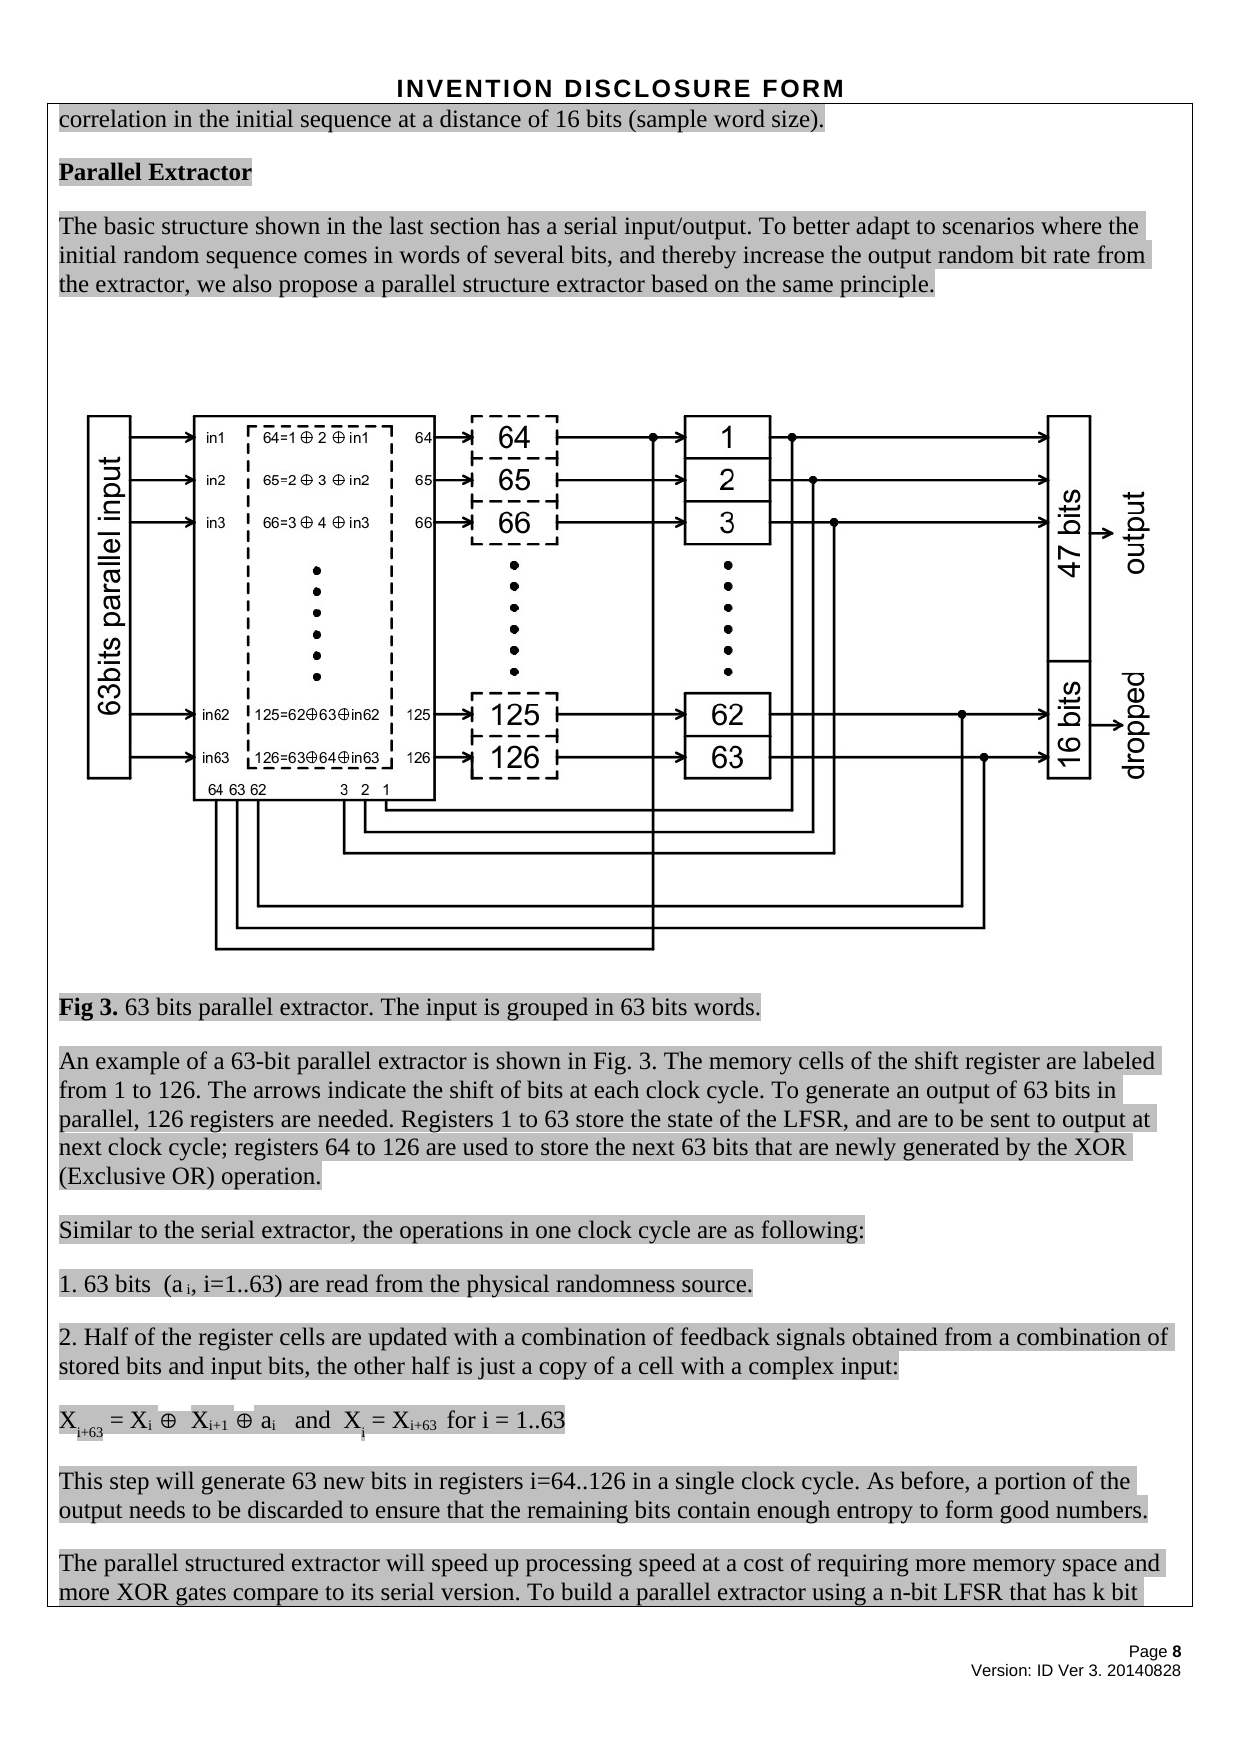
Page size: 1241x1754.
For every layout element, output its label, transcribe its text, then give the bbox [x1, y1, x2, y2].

table_cell 25. Technical Description – Describe the technical details of this invention. You may include figures in this section. This section roughly corresponds to sections Methodology, Results, Analysis and Conclusions in a scientific paper: LFSR based extractor for random number processing Physical random number generators (RNG) usually output numbers that are biased and possess correlations between consecutive numbers, and are not directly suitable for most cryptographic purposes. A randomness extractor converts raw random numbers from such a RNG and outputs a number stream that is uncorrelated and bias free. Fig 1. Randomness extraction process. For example, a physical random number generator generates a stream of numbers with a Gaussian distribution (left). The input stream is processed by the extractor to produce an output stream that follows a uniform distribution (right). A typical implementation of a randomness extractor uses a cryptographic hashing function. Such hashing functions are proven to be effective and secure, but the complexity of the hashing functions slows down the processing speed and increases the implementation difficulty. We propose here a new randomness extractor based on a Linear Feedback Shift Register (LFSR). LFSR- type constructs are e.g. used for generating white noise in spread spectrum communication scenarios as their spectrum is uniform, the it is unbiased and easy to generate. The main idea is to use the uniformizing property of a LFSR-type mechanism, but additionally seed it with a binary sequence originating from a physical random source. We first introduce a serial version of this extractor for its simplicity, and later expand upon it to a parallel version that is able to process all the bits in the word provided by the measurement in a single clock step. Serial Extractor Fig 2. Example of a 63-bit, serial-in/out randomness extractor. The input random numbers are grouped in 16-bit words. The addresses of the LFSR registers are labeled from 1 to 63. The LFSR taps are chosen to maximize processing efficiency. The basic structure of the serial randomness extractor is shown in Fig 2, using a Fibonacci type LFSR (add a reference, can be Wikipedia) which is essentially a shift register (A) of a given length n, and a feedback signal (B) obtained from a XOR operation on two register taps. For a proper choice of the tap positions, the LFSR would generate a sequence of maximal length 2n-1. Contrary to a normal LFSR, the feedback signal is not directly used as an input (C) to the LFSR, but XOR-ed with the data stream from the physical random source, here the serialized bit pattern from the digitization of the measurement. In the implementation shown in figure 1, the length of the LFSR is n=63 bit. The combined feedback signal (C) is also deserialized, and a fraction of it is discarded, while the other fraction is kept as the output of the randomness extraction process. The partial discarding of the output stream is done to remove the correlations contained in the output stream due to the deterministic transformation due to the LFSR. In a practical test, we used the digitized outcome of from a homodyne measurement of vacuum field fluctuations as a physical random source. This yielded 12.8 bits of Shannon entropy (excluding sample-to-sample correlations) within every 16 bits of the sample word. We therefore droped 4 out of the 16 output bits to ensure an entropy of 12 bits per sample in the output stream. The LFSR register is initally populated with bits from the input of the RNG. The necessary length of the LFSR is determined by the long-range correlations in the initial sequence, but does not need to be significantly longer. A longer LFSR will remove longer range correlations, while a shorter LFSR will use less resources. For the example described above, the final random number sequence passed all tests for n=63. We saw some tests starting to fail with n=24, with a strong correlation in the initial sequence at a distance of 16 bits (sample word size). Parallel Extractor The basic structure shown in the last section has a serial input/output. To better adapt to scenarios where the initial random sequence comes in words of several bits, and thereby increase the output random bit rate from the extractor, we also propose a parallel structure extractor based on the same principle. Fig 3. 63 bits parallel extractor. The input is grouped in 63 bits words. An example of a 63-bit parallel extractor is shown in Fig. 3. The memory cells of the shift register are labeled from 1 to 126. The arrows indicate the shift of bits at each clock cycle. To generate an output of 63 bits in parallel, 126 registers are needed. Registers 1 to 63 store the state of the LFSR, and are to be sent to output at next clock cycle; registers 64 to 126 are used to store the next 63 bits that are newly generated by the XOR (Exclusive OR) operation. Similar to the serial extractor, the operations in one clock cycle are as following: 1. 63 bits (a i, i=1..63) are read from the physical randomness source. 2. Half of the register cells are updated with a combination of feedback signals obtained from a combination of stored bits and input bits, the other half is just a copy of a cell with a complex input: Xi+63 = Xi  Xi+1  ai and Xi = Xi+63 for i = 1..63 This step will generate 63 new bits in registers i=64..126 in a single clock cycle. As before, a portion of the output needs to be discarded to ensure that the remaining bits contain enough entropy to form good numbers. The parallel structured extractor will speed up processing speed at a cost of requiring more memory space and more XOR gates compare to its serial version. To build a parallel extractor using a n-bit LFSR that has k bit parallel output, k must be less or equal to n. The number of registers needed is simply n + k. Performance As a preliminary assessment, the 63-bit parallel extractor was used to process raw bits generated from a physical RNG (homodyne detection of vacuum field fluctuations). The output unbiased stream (50Gb) is sent through a randomness test suite. The processed stream passed the battery of tests of Randomness (http://www.stat.fsu.edu/pub/diehard/), no obvious bias and correlations were detected in the output stream (see below for the generated report from the test suite). Note that all the NIST tests are included in the “dieharder” test suite. A few tests indicate a weakness on this sequence, but passed the test for a different sample of 50Gb. This behaviour is not indicative of a problem with the random numbers but expected for any random number source. The output of the test is shown below: #=============================================================================# # dieharder version 3.31.1 Copyright 2003 Robert G. Brown # #=============================================================================# rng_name |rands/second| Seed | stdin_input_raw| 3.72e+05 |1517372462| #=============================================================================# test_name |ntup| tsamples |psamples| p-value |Assessment #=============================================================================# diehard_birthdays | 0| 100| 100|0.91515279| PASSED diehard_operm5| 0| 1000000| 100|0.84850106| PASSED diehard_rank_32x32| 0| 40000| 100|0.57685419| PASSED diehard_rank_6x8| 0| 100000| 100|0.07080031| PASSED diehard_bitstream| 0| 2097152| 100|0.31397394| PASSED diehard_opso| 0| 2097152| 100|0.16289616| PASSED diehard_oqso| 0| 2097152| 100|0.95205335| PASSED diehard_dna| 0| 2097152| 100|0.39217429| PASSED diehard_count_1s_str| 0| 256000| 100|0.13374594| PASSED diehard_count_1s_byt| 0| 256000| 100|0.83574975| PASSED diehard_parking_lot | 0| 12000| 100|0.96856245| PASSED diehard_2dsphere| 2| 8000| 100|0.61058769| PASSED diehard_3dsphere| 3| 4000| 100|0.93691086| PASSED diehard_squeeze| 0| 100000| 100|0.49806865| PASSED diehard_sums| 0| 100| 100|0.09967597| PASSED diehard_runs| 0| 100000| 100|0.55234729| PASSED diehard_runs| 0| 100000| 100|0.41180337| PASSED diehard_craps| 0| 200000| 100|0.84628446| PASSED diehard_craps| 0| 200000| 100|0.95319608| PASSED marsaglia_tsang_gcd| 0| 10000000| 100|0.22374912| PASSED marsaglia_tsang_gcd| 0| 10000000| 100|0.67270349| PASSED sts_monobit| 1| 100000| 100|0.90577696| PASSED sts_runs| 2| 100000| 100|0.61555205| PASSED sts_serial| 1| 100000| 100|0.74779807| PASSED sts_serial| 2| 100000| 100|0.79919104| PASSED sts_serial| 3| 100000| 100|0.89508705| PASSED sts_serial| 3| 100000| 100|0.95484472| PASSED sts_serial| 4| 100000| 100|0.99314599| PASSED sts_serial| 4| 100000| 100|0.99667529| WEAK sts_serial| 5| 100000| 100|0.62591422| PASSED sts_serial| 5| 100000| 100|0.47524360| PASSED sts_serial| 6| 100000| 100|0.68114145| PASSED sts_serial| 6| 100000| 100|0.97064317| PASSED sts_serial| 7| 100000| 100|0.99441175| PASSED sts_serial| 7| 100000| 100|0.25902990| PASSED sts_serial| 8| 100000| 100|0.99981752| WEAK sts_serial| 8| 100000| 100|0.79929453| PASSED sts_serial| 9| 100000| 100|0.70162330| PASSED sts_serial| 9| 100000| 100|0.99649280| WEAK sts_serial| 10| 100000| 100|0.77717280| PASSED sts_serial| 10| 100000| 100|0.95821058| PASSED sts_serial| 11| 100000| 100|0.73268528| PASSED sts_serial| 11| 100000| 100|0.70278710| PASSED sts_serial| 12| 100000| 100|0.99976636| WEAK sts_serial| 12| 100000| 100|0.92533496| PASSED sts_serial| 13| 100000| 100|0.29124802| PASSED sts_serial| 13| 100000| 100|0.66172969| PASSED sts_serial| 14| 100000| 100|0.82336865| PASSED sts_serial| 14| 100000| 100|0.90062024| PASSED sts_serial| 15| 100000| 100|0.91630801| PASSED sts_serial| 15| 100000| 100|0.50638259| PASSED sts_serial| 16| 100000| 100|0.66897998| PASSED sts_serial| 16| 100000| 100|0.48700297| PASSED rgb_bitdist| 1| 100000| 100|0.90929700| PASSED rgb_bitdist| 2| 100000| 100|0.83737882| PASSED rgb_bitdist| 3| 100000| 100|0.07775290| PASSED rgb_bitdist| 4| 100000| 100|0.83117357| PASSED rgb_bitdist| 5| 100000| 100|0.65303631| PASSED rgb_bitdist| 6| 100000| 100|0.60052964| PASSED rgb_bitdist| 7| 100000| 100|0.84884908| PASSED rgb_bitdist| 8| 100000| 100|0.06678232| PASSED rgb_bitdist| 9| 100000| 100|0.14163757| PASSED rgb_bitdist| 10| 100000| 100|0.35430293| PASSED rgb_bitdist| 11| 100000| 100|0.52525078| PASSED rgb_bitdist| 12| 100000| 100|0.49749634| PASSED rgb_minimum_distance| 2| 10000| 1000|0.76635973| PASSED rgb_minimum_distance| 3| 10000| 1000|0.80697509| PASSED rgb_minimum_distance| 4| 10000| 1000|0.03904272| PASSED rgb_minimum_distance| 5| 10000| 1000|0.43703643| PASSED rgb_permutations| 2| 100000| 100|0.21048840| PASSED rgb_permutations| 3| 100000| 100|0.35491364| PASSED rgb_permutations| 4| 100000| 100|0.14894774| PASSED rgb_permutations| 5| 100000| 100|0.80256430| PASSED rgb_lagged_sum| 0| 1000000| 100|0.20585859| PASSED rgb_lagged_sum| 1| 1000000| 100|0.30956399| PASSED rgb_lagged_sum| 2| 1000000| 100|0.60223511| PASSED rgb_lagged_sum| 3| 1000000| 100|0.96338489| PASSED rgb_lagged_sum| 4| 1000000| 100|0.88077951| PASSED rgb_lagged_sum| 5| 1000000| 100|0.85306279| PASSED rgb_lagged_sum| 6| 1000000| 100|0.96905628| PASSED rgb_lagged_sum| 7| 1000000| 100|0.55312091| PASSED rgb_lagged_sum| 8| 1000000| 100|0.05473706| PASSED rgb_lagged_sum| 9| 1000000| 100|0.99279613| PASSED rgb_lagged_sum| 10| 1000000| 100|0.90280393| PASSED rgb_lagged_sum| 11| 1000000| 100|0.19168593| PASSED rgb_lagged_sum| 12| 1000000| 100|0.76622401| PASSED rgb_lagged_sum| 13| 1000000| 100|0.21250463| PASSED rgb_lagged_sum| 14| 1000000| 100|0.21421527| PASSED rgb_lagged_sum| 15| 1000000| 100|0.15596677| PASSED rgb_lagged_sum| 16| 1000000| 100|0.90897755| PASSED rgb_lagged_sum| 17| 1000000| 100|0.52481370| PASSED rgb_lagged_sum| 18| 1000000| 100|0.92209756| PASSED rgb_lagged_sum| 19| 1000000| 100|0.90609529| PASSED rgb_lagged_sum| 20| 1000000| 100|0.38819712| PASSED rgb_lagged_sum| 21| 1000000| 100|0.96149941| PASSED rgb_lagged_sum| 22| 1000000| 100|0.68838688| PASSED rgb_lagged_sum| 23| 1000000| 100|0.31287396| PASSED rgb_lagged_sum| 24| 1000000| 100|0.85048862| PASSED rgb_lagged_sum| 25| 1000000| 100|0.94358319| PASSED rgb_lagged_sum| 26| 1000000| 100|0.09055860| PASSED rgb_lagged_sum| 27| 1000000| 100|0.86620426| PASSED rgb_lagged_sum| 28| 1000000| 100|0.80300544| PASSED rgb_lagged_sum| 29| 1000000| 100|0.53785935| PASSED rgb_lagged_sum| 30| 1000000| 100|0.45516018| PASSED rgb_lagged_sum| 31| 1000000| 100|0.98971731| PASSED rgb_lagged_sum| 32| 1000000| 100|0.94109010| PASSED rgb_kstest_test| 0| 10000| 1000|0.96114882| PASSED dab_bytedistrib| 0| 51200000| 1|0.61645560| PASSED dab_dct| 256| 50000| 1|0.32618066| PASSED Preparing to run test 207. ntuple = 0 dab_filltree| 32| 15000000| 1|0.99846302| WEAK dab_filltree| 32| 15000000| 1|0.23569882| PASSED Preparing to run test 208. ntuple = 0 dab_filltree2| 0| 5000000| 1|0.70762665| PASSED dab_filltree2| 1| 5000000| 1|0.45142406| PASSED Preparing to run test 209. ntuple = 0 dab_monobit2| 12| 65000000| 1|0.86249128| PASSED [48, 993, 1192, 1606]
picture [58, 322, 1182, 993]
